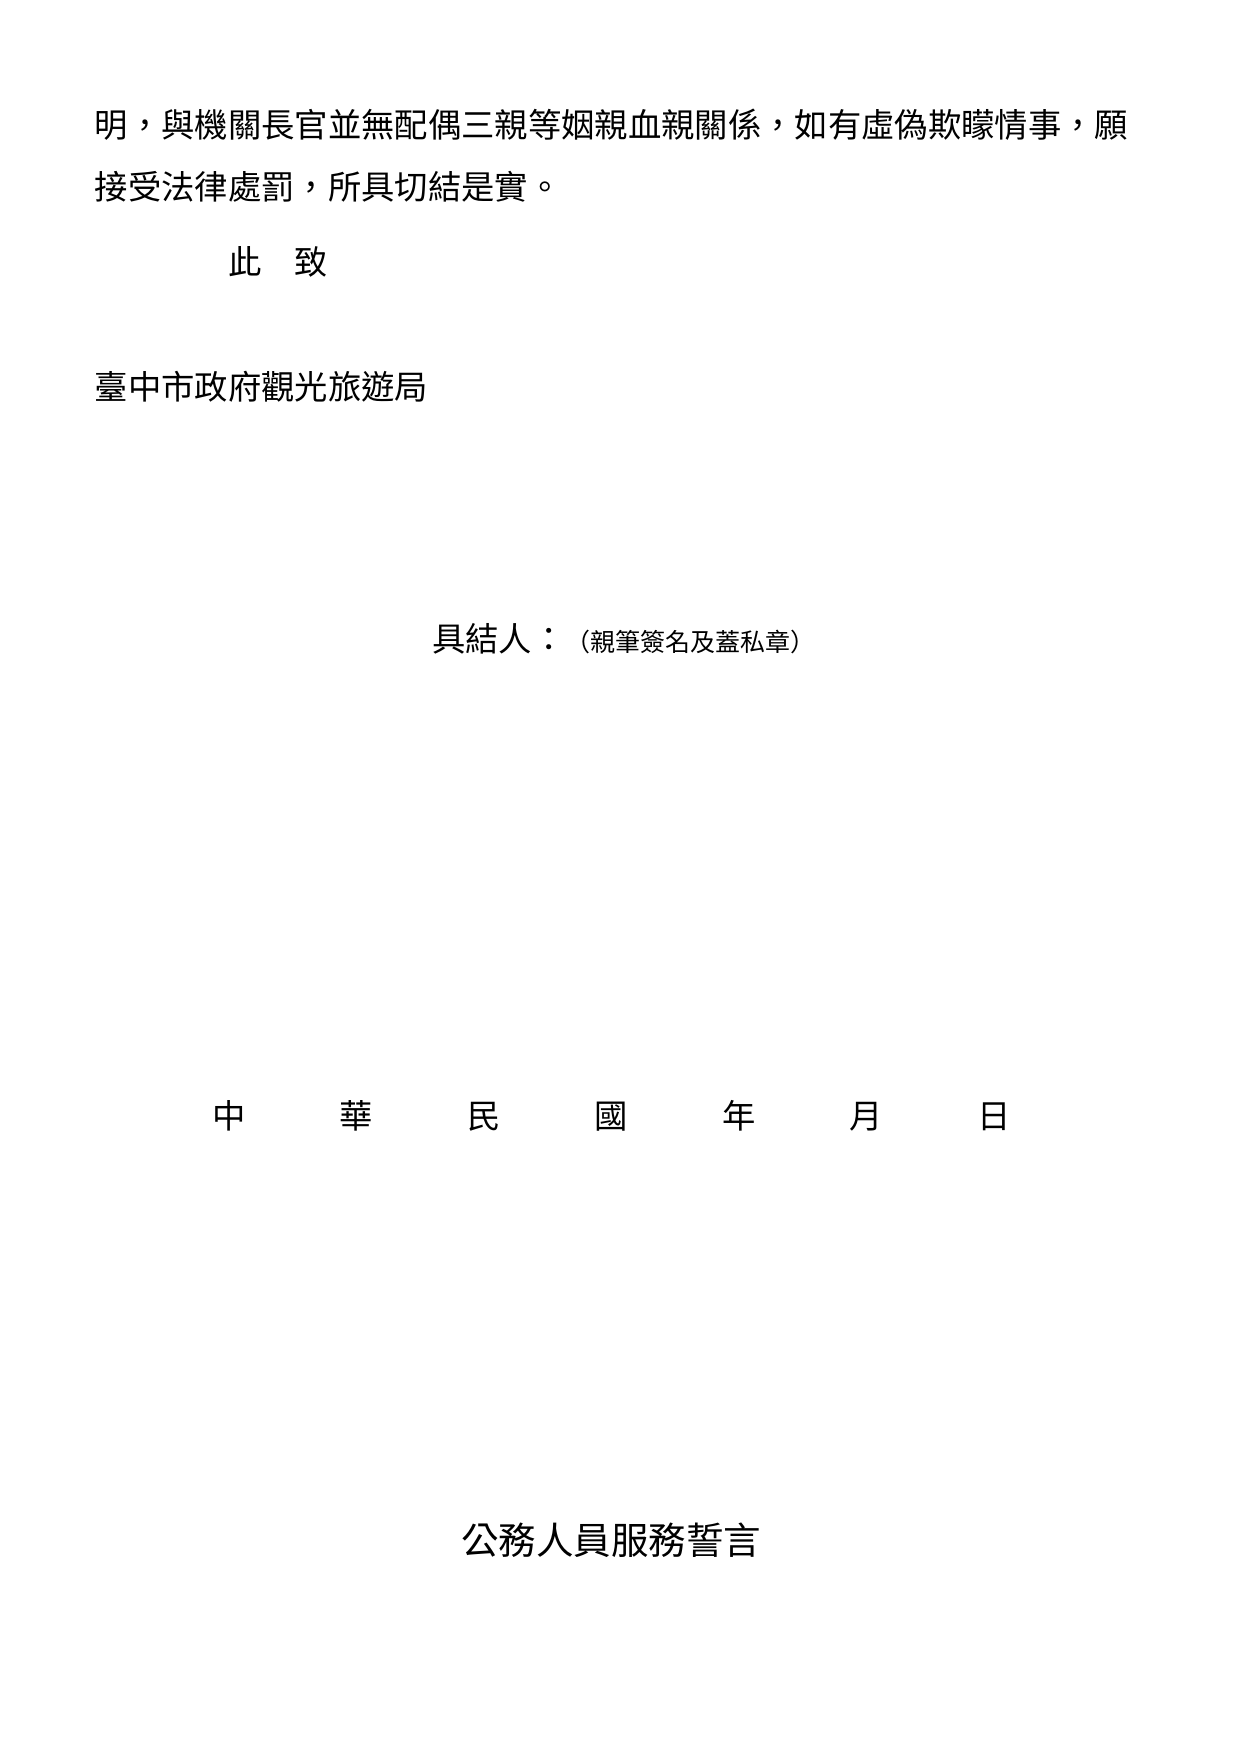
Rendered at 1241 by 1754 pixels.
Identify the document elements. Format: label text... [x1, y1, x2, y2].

text 明，與機關長官並無配偶三親等姻親血親關係，如有虛偽欺矇情事，願接受法律處罰，所具切結是實。 [94, 81, 1128, 206]
text 中 華 民 國 年 月 日 [94, 1093, 1128, 1135]
text 具結人：（親筆簽名及蓋私章） [94, 593, 1128, 656]
text 公務人員服務誓言 [94, 1517, 1128, 1558]
text 臺中市政府觀光旅遊局 [94, 343, 1128, 406]
text 此 致 [94, 218, 1128, 281]
